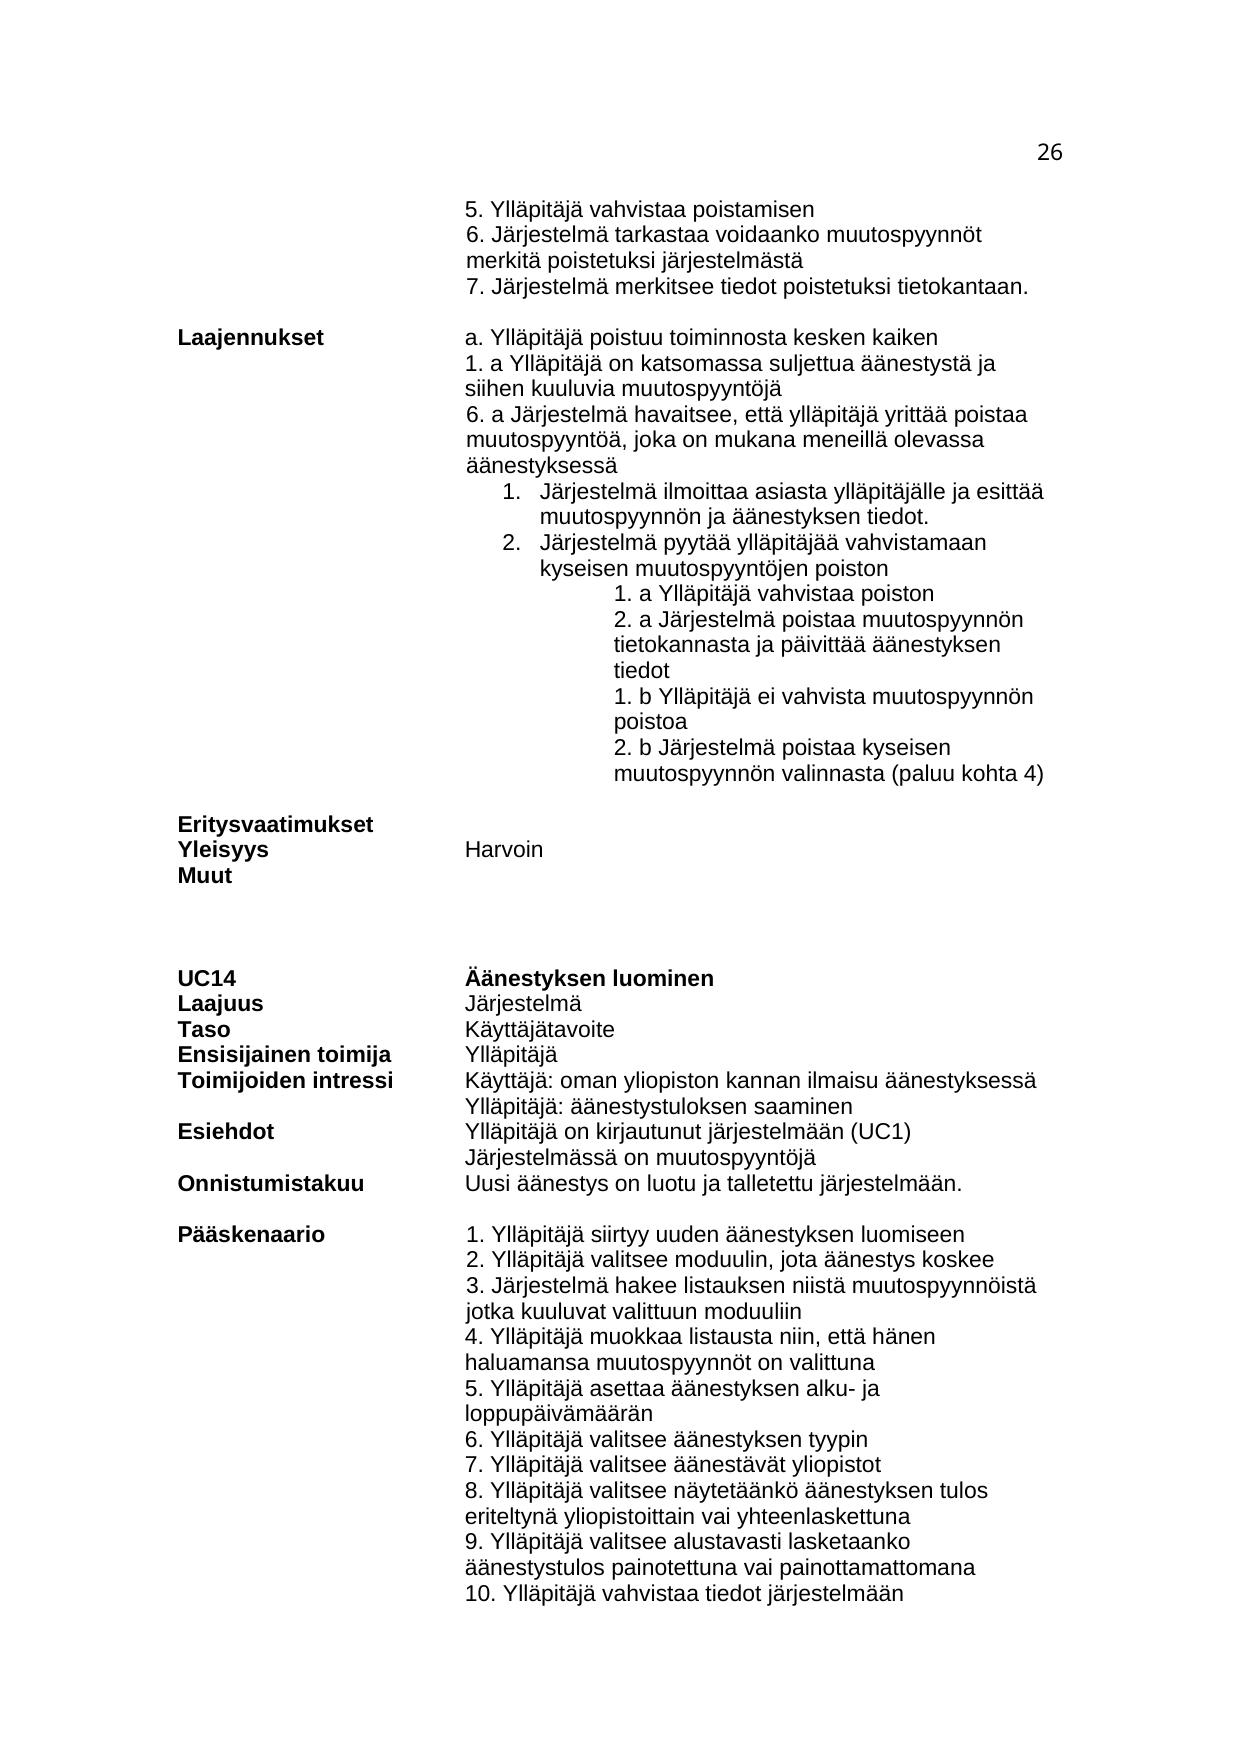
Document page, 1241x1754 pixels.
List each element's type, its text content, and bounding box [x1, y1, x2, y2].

table_cell Toimijoiden intressi [174, 1068, 461, 1093]
table_cell [174, 1196, 461, 1222]
table_cell [174, 607, 461, 683]
table_cell 2. a Järjestelmä poistaa muutospyynnön tietokannasta ja päivittää äänestyksen tiedot [461, 607, 1052, 683]
table_cell [461, 863, 1052, 888]
table_cell 1. a Ylläpitäjä on katsomassa suljettua äänestystä ja siihen kuuluvia muutospyyntöjä [461, 350, 1052, 402]
table_cell Yleisyys [174, 837, 461, 863]
table_cell 9. Ylläpitäjä valitsee alustavasti lasketaanko äänestystulos painotettuna vai painottamattomana [461, 1529, 1052, 1580]
table_cell Taso [174, 1017, 461, 1042]
table_header Äänestyksen luominen [461, 965, 1052, 991]
table_cell Ylläpitäjä: äänestystuloksen saaminen [461, 1094, 1052, 1119]
table_cell 2. b Järjestelmä poistaa kyseisen muutospyynnön valinnasta (paluu kohta 4) [461, 735, 1052, 786]
table_cell Järjestelmässä on muutospyyntöjä [461, 1145, 1052, 1170]
table_cell 8. Ylläpitäjä valitsee näytetäänkö äänestyksen tulos eriteltynä yliopistoittain vai yhteenlaskettuna [461, 1478, 1052, 1529]
table_cell Onnistumistakuu [174, 1170, 461, 1196]
table_cell [174, 530, 461, 581]
table_cell [174, 1273, 461, 1324]
table_cell [174, 581, 461, 607]
table_cell [174, 1478, 461, 1529]
table_cell Esiehdot [174, 1119, 461, 1145]
table_cell Uusi äänestys on luotu ja talletettu järjestelmään. [461, 1170, 1052, 1196]
table_cell Järjestelmä ilmoittaa asiasta ylläpitäjälle ja esittää muutospyynnön ja äänestyksen tiedot. [461, 479, 1052, 530]
table_cell 3. Järjestelmä hakee listauksen niistä muutospyynnöistä jotka kuuluvat valittuun moduuliin [461, 1273, 1052, 1324]
table_cell Pääskenaario [174, 1222, 461, 1247]
table_cell [174, 222, 461, 273]
table_cell 5. Ylläpitäjä asettaa äänestyksen alku- ja loppupäivämäärän [461, 1375, 1052, 1427]
table_cell a. Ylläpitäjä poistuu toiminnosta kesken kaiken [461, 325, 1052, 350]
table_cell [461, 299, 1052, 325]
table_cell [174, 1580, 461, 1606]
table_cell 1. b Ylläpitäjä ei vahvista muutospyynnön poistoa [461, 684, 1052, 735]
table_cell [174, 274, 461, 299]
table_cell 5. Ylläpitäjä vahvistaa poistamisen [461, 197, 1052, 222]
table_cell [174, 402, 461, 478]
table_cell 1. a Ylläpitäjä vahvistaa poiston [461, 581, 1052, 607]
table_cell [174, 1145, 461, 1170]
table_cell [174, 479, 461, 530]
table_cell Muut [174, 863, 461, 888]
table_cell Käyttäjä: oman yliopiston kannan ilmaisu äänestyksessä [461, 1068, 1052, 1093]
table_cell [174, 1247, 461, 1273]
table_cell [174, 786, 461, 812]
table_cell Ylläpitäjä [461, 1042, 1052, 1068]
table_cell [174, 197, 461, 222]
table_cell [461, 1196, 1052, 1222]
table_header UC14 [174, 965, 461, 991]
table_cell [174, 299, 461, 325]
table_cell [461, 786, 1052, 812]
table_cell [174, 1529, 461, 1580]
table_cell Harvoin [461, 837, 1052, 863]
table_cell 4. Ylläpitäjä muokkaa listausta niin, että hänen haluamansa muutospyynnöt on valittuna [461, 1324, 1052, 1375]
table_cell 7. Ylläpitäjä valitsee äänestävät yliopistot [461, 1452, 1052, 1478]
table_cell 1. Ylläpitäjä siirtyy uuden äänestyksen luomiseen [461, 1222, 1052, 1247]
table_cell 6. a Järjestelmä havaitsee, että ylläpitäjä yrittää poistaa muutospyyntöä, joka on mukana meneillä olevassa äänestyksessä [461, 402, 1052, 478]
table_cell [174, 1375, 461, 1427]
table_cell [174, 1094, 461, 1119]
table_cell [174, 350, 461, 402]
table_cell Käyttäjätavoite [461, 1017, 1052, 1042]
table_cell Laajennukset [174, 325, 461, 350]
table_cell [174, 1324, 461, 1375]
table_cell Eritysvaatimukset [174, 812, 461, 837]
table_cell 6. Ylläpitäjä valitsee äänestyksen tyypin [461, 1427, 1052, 1452]
table_cell 6. Järjestelmä tarkastaa voidaanko muutospyynnöt merkitä poistetuksi järjestelmästä [461, 222, 1052, 273]
table_cell [461, 812, 1052, 837]
table_cell Järjestelmä [461, 991, 1052, 1017]
table_cell [174, 1452, 461, 1478]
table_cell 7. Järjestelmä merkitsee tiedot poistetuksi tietokantaan. [461, 274, 1052, 299]
table_cell 2. Ylläpitäjä valitsee moduulin, jota äänestys koskee [461, 1247, 1052, 1273]
table_cell Järjestelmä pyytää ylläpitäjää vahvistamaan kyseisen muutospyyntöjen poiston [461, 530, 1052, 581]
table_cell [174, 735, 461, 786]
table_cell [174, 684, 461, 735]
table_cell Laajuus [174, 991, 461, 1017]
table_cell 10. Ylläpitäjä vahvistaa tiedot järjestelmään [461, 1580, 1052, 1606]
table_cell Ylläpitäjä on kirjautunut järjestelmään (UC1) [461, 1119, 1052, 1145]
table_cell Ensisijainen toimija [174, 1042, 461, 1068]
table_cell [174, 1427, 461, 1452]
